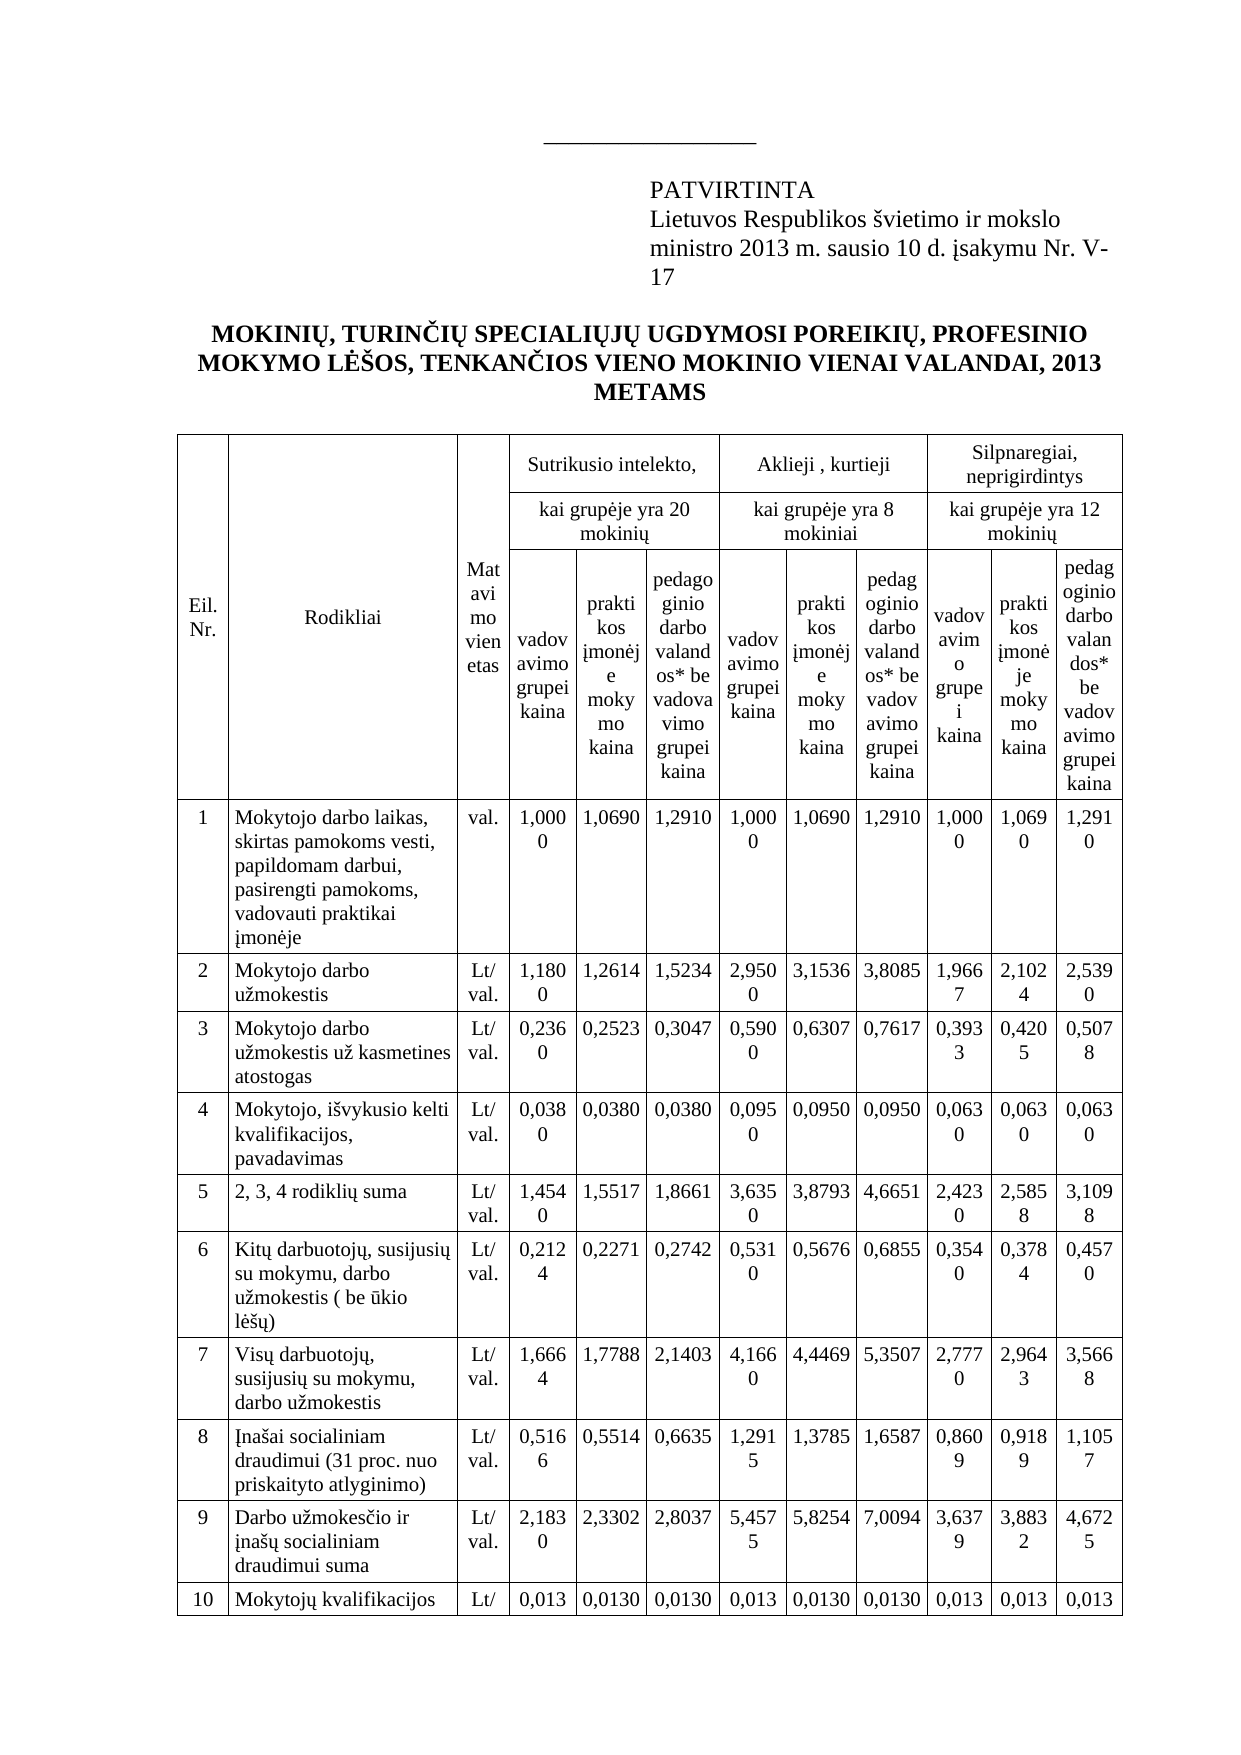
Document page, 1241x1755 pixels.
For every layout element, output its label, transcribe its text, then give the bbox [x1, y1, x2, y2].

table_cell 0,5166 [510, 1420, 576, 1500]
table_cell 0,013 [928, 1583, 991, 1615]
table_cell vadovavimo grupei kaina [720, 550, 786, 799]
table_cell 2,3302 [577, 1501, 646, 1582]
table_cell Įnašai socialiniam draudimui (31 proc. nuo priskaityto atlyginimo) [229, 1420, 457, 1500]
table_cell Mokytojo darbo užmokestis už kasmetines atostogas [229, 1012, 457, 1092]
table_cell Lt/val. [458, 1501, 509, 1582]
table_cell 2,9500 [720, 954, 786, 1011]
table_cell 3,8085 [857, 954, 927, 1011]
text PATVIRTINTA [649, 176, 1122, 204]
table_cell pedagoginio darbo valandos* be vadovavimo grupei kaina [647, 550, 719, 799]
table_header Sutrikusio intelekto, [510, 435, 719, 492]
table_header Aklieji , kurtieji [720, 435, 927, 492]
table_cell 0,013 [1057, 1583, 1122, 1615]
table_cell vadovavimo grupei kaina [928, 550, 991, 799]
table_cell 1,3785 [787, 1420, 856, 1500]
table_cell 1,6587 [857, 1420, 927, 1500]
table_cell Lt/val. [458, 1175, 509, 1231]
table_cell kai grupėje yra 12 mokinių [928, 493, 1122, 549]
table_cell Visų darbuotojų, susijusių su mokymu, darbo užmokestis [229, 1338, 457, 1418]
table_cell 5,4575 [720, 1501, 786, 1582]
table_cell 1,2910 [857, 800, 927, 953]
table_cell Lt/val. [458, 1420, 509, 1500]
table_cell 1,0000 [928, 800, 991, 953]
table_cell 4,4469 [787, 1338, 856, 1418]
table_cell 2 [178, 954, 228, 1011]
table_cell 0,0130 [647, 1583, 719, 1615]
table_header Eil. Nr. [178, 435, 228, 799]
table_cell 0,0630 [992, 1093, 1056, 1174]
table_cell 0,2523 [577, 1012, 646, 1092]
table_cell 0,2124 [510, 1232, 576, 1337]
table_cell pedagoginio darbo valandos* be vadovavimo grupei kaina [1057, 550, 1122, 799]
table_cell 0,5078 [1057, 1012, 1122, 1092]
table_header Silpnaregiai, neprigirdintys [928, 435, 1122, 492]
table_cell 1,0690 [992, 800, 1056, 953]
table_cell 3,8793 [787, 1175, 856, 1231]
table_cell Lt/val. [458, 1093, 509, 1174]
text Lietuvos Respublikos švietimo ir mokslo ministro 2013 m. sausio 10 d. įsakymu Nr. V-17 [649, 204, 1122, 291]
table_cell 0,2271 [577, 1232, 646, 1337]
table_header Matavimo vienetas [458, 435, 509, 799]
table_cell 1,2915 [720, 1420, 786, 1500]
table_cell 1,7788 [577, 1338, 646, 1418]
table_cell 0,3540 [928, 1232, 991, 1337]
table_cell kai grupėje yra 20 mokinių [510, 493, 719, 549]
table_cell 0,5900 [720, 1012, 786, 1092]
table_cell Lt/ [458, 1583, 509, 1615]
table_cell 0,013 [720, 1583, 786, 1615]
table_cell 1,0690 [787, 800, 856, 953]
table_cell 10 [178, 1583, 228, 1615]
table_cell 2,5858 [992, 1175, 1056, 1231]
table_cell 0,6855 [857, 1232, 927, 1337]
table_cell 1,2614 [577, 954, 646, 1011]
table_cell 0,0630 [1057, 1093, 1122, 1174]
table_cell 0,2742 [647, 1232, 719, 1337]
table_cell Mokytojo darbo užmokestis [229, 954, 457, 1011]
table_cell Lt/val. [458, 1338, 509, 1418]
table_cell praktikos įmonėje mokymo kaina [577, 550, 646, 799]
table_cell 0,7617 [857, 1012, 927, 1092]
table_cell 0,5514 [577, 1420, 646, 1500]
table_cell 0,0950 [857, 1093, 927, 1174]
table_cell Lt/val. [458, 1232, 509, 1337]
table_cell Darbo užmokesčio ir įnašų socialiniam draudimui suma [229, 1501, 457, 1582]
table_cell 2,9643 [992, 1338, 1056, 1418]
table_cell 9 [178, 1501, 228, 1582]
table_cell 0,8609 [928, 1420, 991, 1500]
table_cell 0,4570 [1057, 1232, 1122, 1337]
table_cell 1,4540 [510, 1175, 576, 1231]
table_cell 0,0630 [928, 1093, 991, 1174]
table_cell 1,0000 [720, 800, 786, 953]
table_cell 0,6307 [787, 1012, 856, 1092]
table_cell 2,7770 [928, 1338, 991, 1418]
table_cell Mokytojo, išvykusio kelti kvalifikacijos, pavadavimas [229, 1093, 457, 1174]
table_cell 1,0690 [577, 800, 646, 953]
table_cell praktikos įmonėje mokymo kaina [992, 550, 1056, 799]
table_cell 2, 3, 4 rodiklių suma [229, 1175, 457, 1231]
table_cell praktikos įmonėje mokymo kaina [787, 550, 856, 799]
table_cell 0,0380 [510, 1093, 576, 1174]
table_cell 0,0380 [647, 1093, 719, 1174]
table_cell Kitų darbuotojų, susijusių su mokymu, darbo užmokestis ( be ūkio lėšų) [229, 1232, 457, 1337]
table_cell 0,4205 [992, 1012, 1056, 1092]
table_cell 0,0950 [787, 1093, 856, 1174]
table_header Rodikliai [229, 435, 457, 799]
table_cell 3,8832 [992, 1501, 1056, 1582]
table_cell 5 [178, 1175, 228, 1231]
table_cell 0,6635 [647, 1420, 719, 1500]
text _________________ [177, 118, 1122, 147]
table_cell 1,2910 [647, 800, 719, 953]
table_cell Mokytojų kvalifikacijos [229, 1583, 457, 1615]
table_cell 2,1024 [992, 954, 1056, 1011]
table_cell 3,6379 [928, 1501, 991, 1582]
table_cell val. [458, 800, 509, 953]
table_cell 2,8037 [647, 1501, 719, 1582]
table_cell 0,0130 [787, 1583, 856, 1615]
table_cell 0,2360 [510, 1012, 576, 1092]
text MOKINIŲ, TURINČIŲ SPECIALIŲJŲ UGDYMOSI POREIKIŲ, PROFESINIO MOKYMO LĖŠOS, TENKANČIOS VIENO MOKINIO VIENAI VALANDAI, 2013 METAMS [177, 319, 1122, 406]
table_cell 1,5517 [577, 1175, 646, 1231]
table_cell 3,6350 [720, 1175, 786, 1231]
table_cell 0,013 [510, 1583, 576, 1615]
table_cell Lt/val. [458, 954, 509, 1011]
table_cell 0,9189 [992, 1420, 1056, 1500]
table_cell 4,6651 [857, 1175, 927, 1231]
table_cell 5,8254 [787, 1501, 856, 1582]
table_cell 1,9667 [928, 954, 991, 1011]
table_cell 4,1660 [720, 1338, 786, 1418]
table_cell Lt/val. [458, 1012, 509, 1092]
table_cell 0,3047 [647, 1012, 719, 1092]
table_cell 1,5234 [647, 954, 719, 1011]
table_cell 1,2910 [1057, 800, 1122, 953]
table_cell 0,013 [992, 1583, 1056, 1615]
table_cell kai grupėje yra 8 mokiniai [720, 493, 927, 549]
table_cell 0,0130 [577, 1583, 646, 1615]
table_cell 0,5310 [720, 1232, 786, 1337]
table_cell 4,6725 [1057, 1501, 1122, 1582]
table_cell 2,5390 [1057, 954, 1122, 1011]
table_cell 8 [178, 1420, 228, 1500]
table_cell 0,0380 [577, 1093, 646, 1174]
table_cell 7,0094 [857, 1501, 927, 1582]
table_cell 6 [178, 1232, 228, 1337]
table_cell 1,1057 [1057, 1420, 1122, 1500]
table_cell 3,1098 [1057, 1175, 1122, 1231]
table_cell 5,3507 [857, 1338, 927, 1418]
table_cell 2,1403 [647, 1338, 719, 1418]
table_cell 1,8661 [647, 1175, 719, 1231]
table_cell 3 [178, 1012, 228, 1092]
table_cell 1,1800 [510, 954, 576, 1011]
table_cell 0,5676 [787, 1232, 856, 1337]
table_cell 1,6664 [510, 1338, 576, 1418]
table_cell 7 [178, 1338, 228, 1418]
table_cell 4 [178, 1093, 228, 1174]
table_cell vadovavimo grupei kaina [510, 550, 576, 799]
table_cell 3,5668 [1057, 1338, 1122, 1418]
table_cell 1,0000 [510, 800, 576, 953]
table_cell 0,3933 [928, 1012, 991, 1092]
table_cell 0,0950 [720, 1093, 786, 1174]
table_cell 1 [178, 800, 228, 953]
table_cell 0,3784 [992, 1232, 1056, 1337]
table_cell 2,1830 [510, 1501, 576, 1582]
table_cell 0,0130 [857, 1583, 927, 1615]
table_cell 3,1536 [787, 954, 856, 1011]
table_cell 2,4230 [928, 1175, 991, 1231]
table_cell pedagoginio darbo valandos* be vadovavimo grupei kaina [857, 550, 927, 799]
table_cell Mokytojo darbo laikas, skirtas pamokoms vesti, papildomam darbui, pasirengti pamokoms, vadovauti praktikai įmonėje [229, 800, 457, 953]
